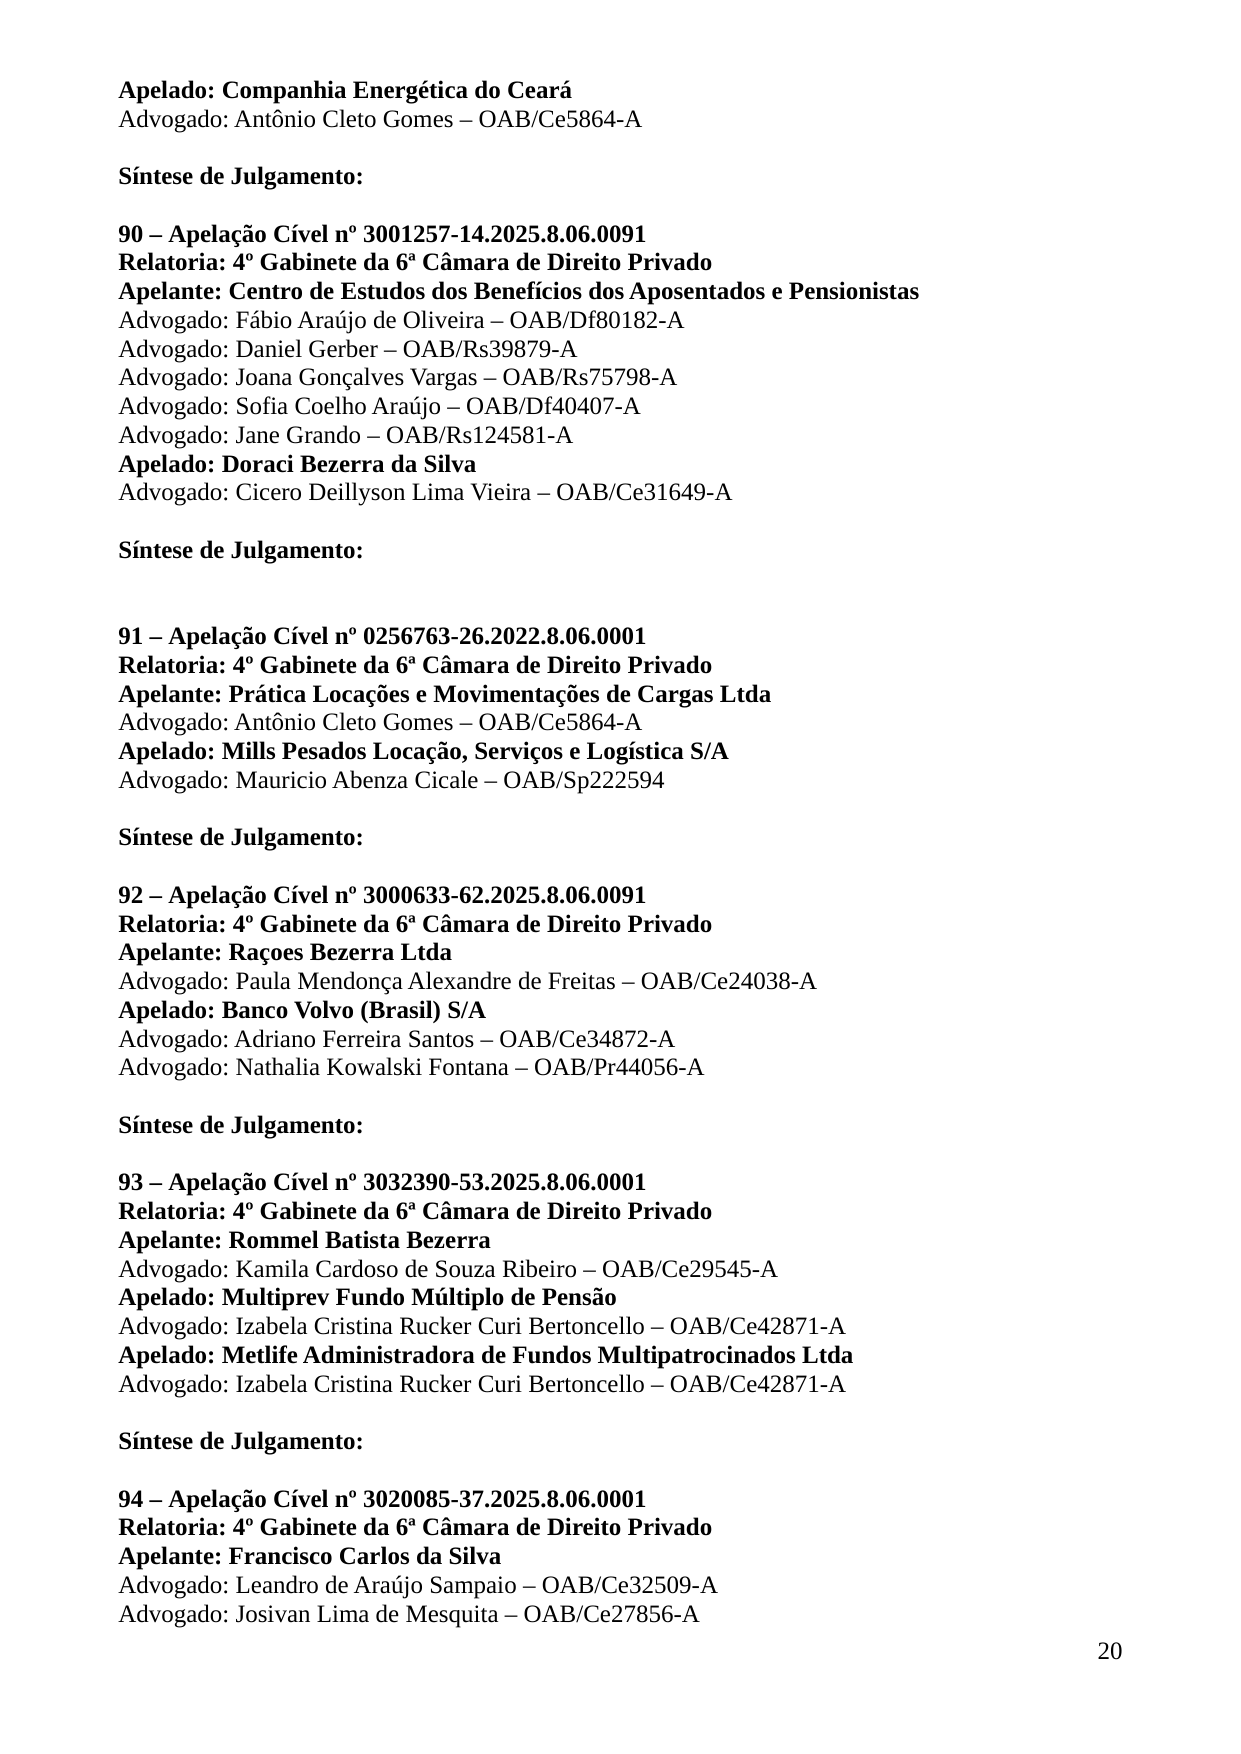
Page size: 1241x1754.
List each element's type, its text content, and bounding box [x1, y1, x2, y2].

text Apelado: Companhia Energética do Ceará Advogado: Antônio Cleto Gomes – OAB/Ce5864-A [118, 75, 1122, 132]
text Síntese de Julgamento: 92 – Apelação Cível nº 3000633-62.2025.8.06.0091 Relatoria: 4º Gabinete da 6ª Câmara de Direito Privado Apelante: Raçoes Bezerra Ltda Advogado: Paula Mendonça Alexandre de Freitas – OAB/Ce24038-A Apelado: Banco Volvo (Brasil) S/A Advogado: Adriano Ferreira Santos – OAB/Ce34872-A Advogado: Nathalia Kowalski Fontana – OAB/Pr44056-A [118, 794, 1122, 1081]
text Síntese de Julgamento: 90 – Apelação Cível nº 3001257-14.2025.8.06.0091 Relatoria: 4º Gabinete da 6ª Câmara de Direito Privado Apelante: Centro de Estudos dos Benefícios dos Aposentados e Pensionistas Advogado: Fábio Araújo de Oliveira – OAB/Df80182-A Advogado: Daniel Gerber – OAB/Rs39879-A Advogado: Joana Gonçalves Vargas – OAB/Rs75798-A Advogado: Sofia Coelho Araújo – OAB/Df40407-A Advogado: Jane Grando – OAB/Rs124581-A Apelado: Doraci Bezerra da Silva Advogado: Cicero Deillyson Lima Vieira – OAB/Ce31649-A [118, 161, 1122, 506]
text Síntese de Julgamento: 91 – Apelação Cível nº 0256763-26.2022.8.06.0001 Relatoria: 4º Gabinete da 6ª Câmara de Direito Privado Apelante: Prática Locações e Movimentações de Cargas Ltda Advogado: Antônio Cleto Gomes – OAB/Ce5864-A Apelado: Mills Pesados Locação, Serviços e Logística S/A Advogado: Mauricio Abenza Cicale – OAB/Sp222594 [118, 506, 1122, 794]
text Síntese de Julgamento: 93 – Apelação Cível nº 3032390-53.2025.8.06.0001 Relatoria: 4º Gabinete da 6ª Câmara de Direito Privado Apelante: Rommel Batista Bezerra Advogado: Kamila Cardoso de Souza Ribeiro – OAB/Ce29545-A Apelado: Multiprev Fundo Múltiplo de Pensão Advogado: Izabela Cristina Rucker Curi Bertoncello – OAB/Ce42871-A Apelado: Metlife Administradora de Fundos Multipatrocinados Ltda Advogado: Izabela Cristina Rucker Curi Bertoncello – OAB/Ce42871-A [118, 1081, 1122, 1397]
text Síntese de Julgamento: 94 – Apelação Cível nº 3020085-37.2025.8.06.0001 Relatoria: 4º Gabinete da 6ª Câmara de Direito Privado Apelante: Francisco Carlos da Silva Advogado: Leandro de Araújo Sampaio – OAB/Ce32509-A Advogado: Josivan Lima de Mesquita – OAB/Ce27856-A [118, 1397, 1122, 1627]
